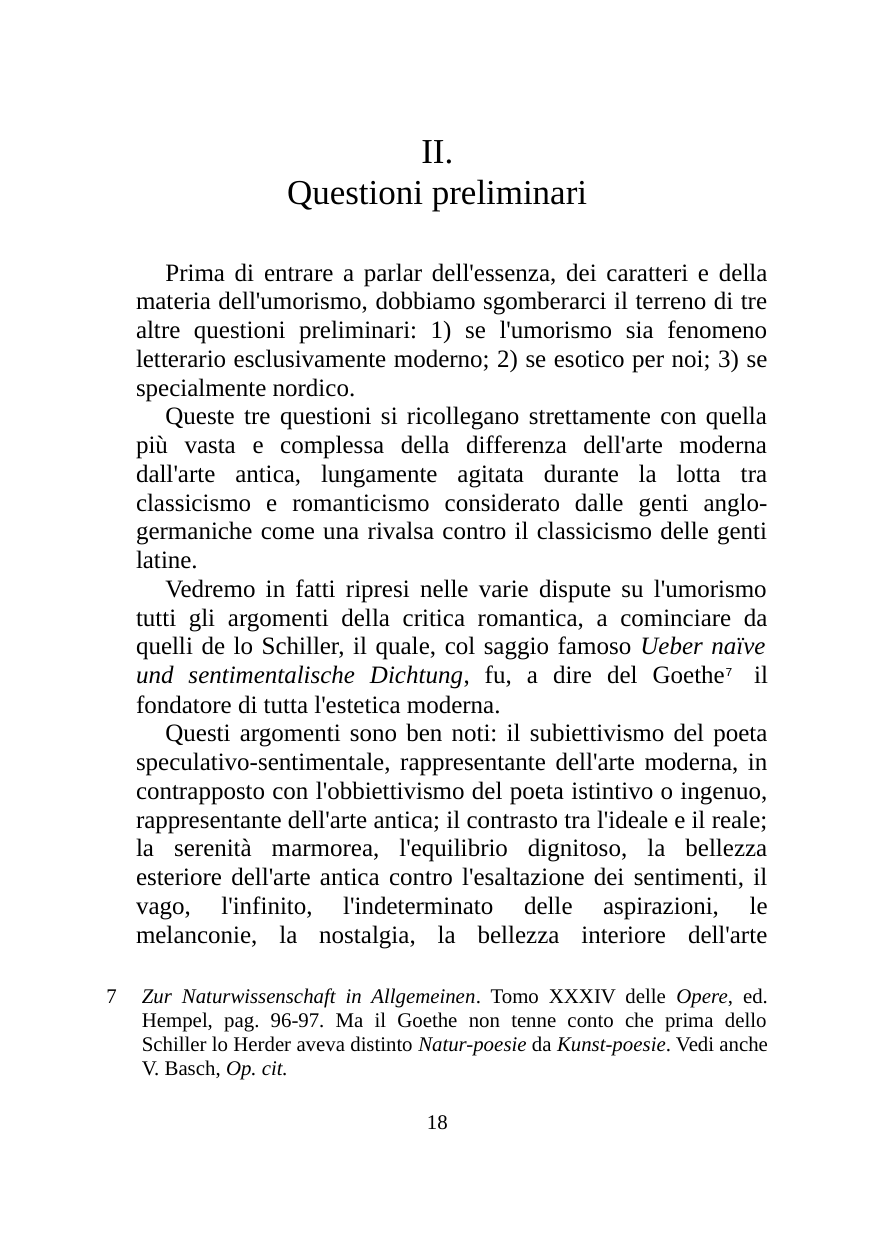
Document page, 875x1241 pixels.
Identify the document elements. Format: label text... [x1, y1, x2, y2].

text Questi argomenti sono ben noti: il subiettivismo del poeta speculativo-sentimentale, rappresentante dell'arte moderna, in contrapposto con l'obbiettivismo del poeta istintivo o ingenuo, rappresentante dell'arte antica; il contrasto tra l'ideale e il reale; la serenità marmorea, l'equilibrio dignitoso, la bellezza esteriore dell'arte antica contro l'esaltazione dei sentimenti, il vago, l'infinito, l'indeterminato delle aspirazioni, le melanconie, la nostalgia, la bellezza interiore dell'arte [136, 718, 768, 948]
subtitle II. Questioni preliminari [106, 131, 768, 212]
text Prima di entrare a parlar dell'essenza, dei caratteri e della materia dell'umorismo, dobbiamo sgomberarci il terreno di tre altre questioni preliminari: 1) se l'umorismo sia fenomeno letterario esclusivamente moderno; 2) se esotico per noi; 3) se specialmente nordico. [136, 258, 768, 401]
text Vedremo in fatti ripresi nelle varie dispute su l'umorismo tutti gli argomenti della critica romantica, a cominciare da quelli de lo Schiller, il quale, col saggio famoso Ueber naïve und sentimentalische Dichtung, fu, a dire del Goethe il fondatore di tutta l'estetica moderna. [136, 574, 768, 718]
text Zur Naturwissenschaft in Allgemeinen. Tomo XXXIV delle Opere, ed. Hempel, pag. 96-97. Ma il Goethe non tenne conto che prima dello Schiller lo Herder aveva distinto Natur-poesie da Kunst-poesie. Vedi anche V. Basch, Op. cit. [106, 984, 768, 1080]
text Queste tre questioni si ricollegano strettamente con quella più vasta e complessa della differenza dell'arte moderna dall'arte antica, lungamente agitata durante la lotta tra classicismo e romanticismo considerato dalle genti anglo-germaniche come una rivalsa contro il classicismo delle genti latine. [136, 401, 768, 574]
